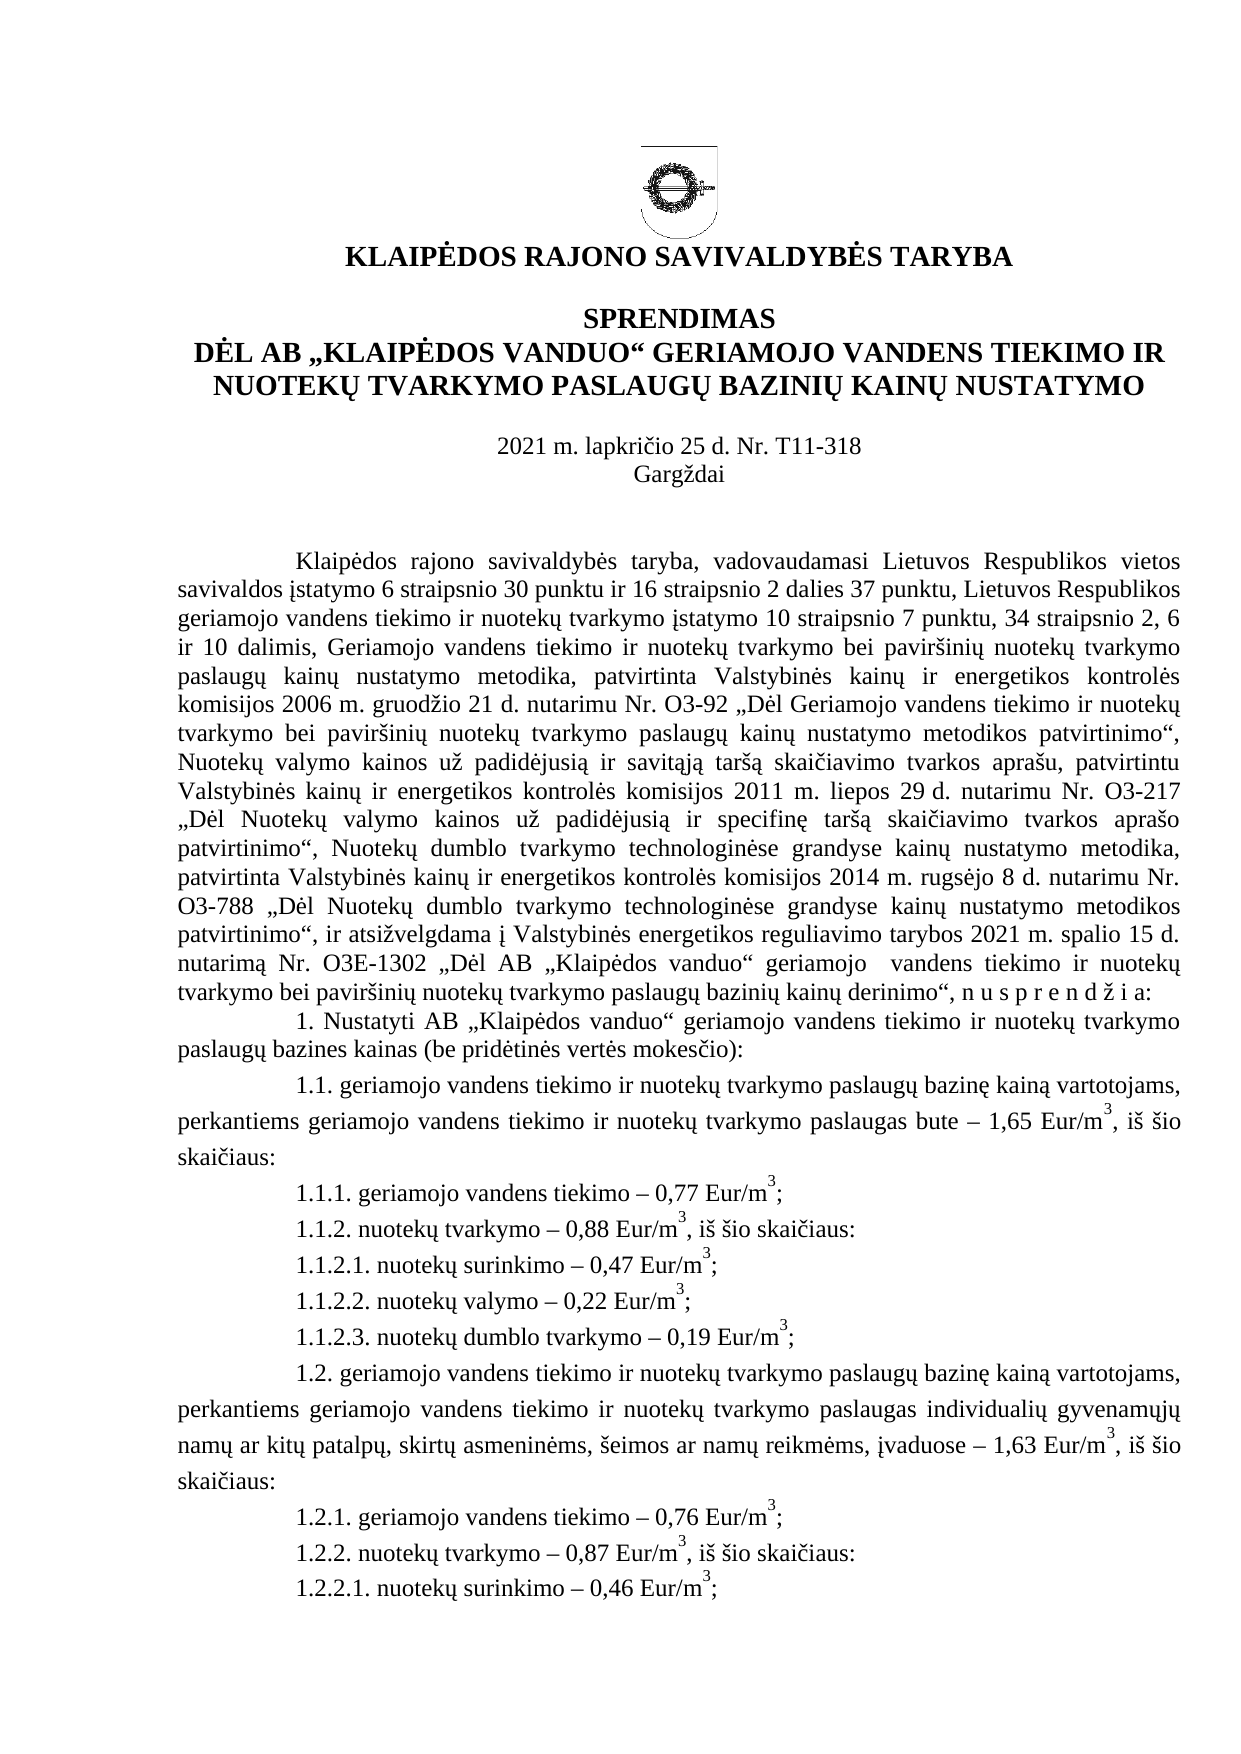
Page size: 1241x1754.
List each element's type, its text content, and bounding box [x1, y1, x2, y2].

text 1. Nustatyti AB „Klaipėdos vanduo“ geriamojo vandens tiekimo ir nuotekų tvarkymo paslaugų bazines kainas (be pridėtinės vertės mokesčio): [177, 1006, 1181, 1063]
text Gargždai [177, 459, 1181, 488]
text 1.2.1. geriamojo vandens tiekimo – 0,76 Eur/m3; [177, 1494, 1181, 1530]
text 1.1.2.2. nuotekų valymo – 0,22 Eur/m3; [177, 1279, 1181, 1315]
text 1.2.2. nuotekų tvarkymo – 0,87 Eur/m3, iš šio skaičiaus: [177, 1530, 1181, 1566]
text 1.1. geriamojo vandens tiekimo ir nuotekų tvarkymo paslaugų bazinę kainą vartotojams, perkantiems geriamojo vandens tiekimo ir nuotekų tvarkymo paslaugas bute – 1,65 Eur/m3, iš šio skaičiaus: [177, 1063, 1181, 1171]
text 1.1.2. nuotekų tvarkymo – 0,88 Eur/m3, iš šio skaičiaus: [177, 1207, 1181, 1243]
text 1.1.1. geriamojo vandens tiekimo – 0,77 Eur/m3; [177, 1171, 1181, 1207]
text 1.2. geriamojo vandens tiekimo ir nuotekų tvarkymo paslaugų bazinę kainą vartotojams, perkantiems geriamojo vandens tiekimo ir nuotekų tvarkymo paslaugas individualių gyvenamųjų namų ar kitų patalpų, skirtų asmeninėms, šeimos ar namų reikmėms, įvaduose – 1,63 Eur/m3, iš šio skaičiaus: [177, 1351, 1181, 1494]
text DĖL AB „KLAIPĖDOS VANDUO“ GERIAMOJO VANDENS TIEKIMO IR NUOTEKŲ TVARKYMO PASLAUGŲ BAZINIŲ KAINŲ NUSTATYMO [177, 335, 1181, 402]
text KLAIPĖDOS RAJONO SAVIVALDYBĖS TARYBA [177, 239, 1181, 273]
text 1.2.2.1. nuotekų surinkimo – 0,46 Eur/m3; [177, 1566, 1181, 1602]
text 1.1.2.1. nuotekų surinkimo – 0,47 Eur/m3; [177, 1243, 1181, 1279]
text Klaipėdos rajono savivaldybės taryba, vadovaudamasi Lietuvos Respublikos vietos savivaldos įstatymo 6 straipsnio 30 punktu ir 16 straipsnio 2 dalies 37 punktu, Lietuvos Respublikos geriamojo vandens tiekimo ir nuotekų tvarkymo įstatymo 10 straipsnio 7 punktu, 34 straipsnio 2, 6 ir 10 dalimis, Geriamojo vandens tiekimo ir nuotekų tvarkymo bei paviršinių nuotekų tvarkymo paslaugų kainų nustatymo metodika, patvirtinta Valstybinės kainų ir energetikos kontrolės komisijos 2006 m. gruodžio 21 d. nutarimu Nr. O3-92 „Dėl Geriamojo vandens tiekimo ir nuotekų tvarkymo bei paviršinių nuotekų tvarkymo paslaugų kainų nustatymo metodikos patvirtinimo“, Nuotekų valymo kainos už padidėjusią ir savitąją taršą skaičiavimo tvarkos aprašu, patvirtintu Valstybinės kainų ir energetikos kontrolės komisijos 2011 m. liepos 29 d. nutarimu Nr. O3-217 „Dėl Nuotekų valymo kainos už padidėjusią ir specifinę taršą skaičiavimo tvarkos aprašo patvirtinimo“, Nuotekų dumblo tvarkymo technologinėse grandyse kainų nustatymo metodika, patvirtinta Valstybinės kainų ir energetikos kontrolės komisijos 2014 m. rugsėjo 8 d. nutarimu Nr. O3-788 „Dėl Nuotekų dumblo tvarkymo technologinėse grandyse kainų nustatymo metodikos patvirtinimo“, ir atsižvelgdama į Valstybinės energetikos reguliavimo tarybos 2021 m. spalio 15 d. nutarimą Nr. O3E-1302 „Dėl AB „Klaipėdos vanduo“ geriamojo vandens tiekimo ir nuotekų tvarkymo bei paviršinių nuotekų tvarkymo paslaugų bazinių kainų derinimo“, nusprendžia: [177, 546, 1181, 1006]
text SPRENDIMAS [177, 301, 1181, 335]
text 1.1.2.3. nuotekų dumblo tvarkymo – 0,19 Eur/m3; [177, 1315, 1181, 1351]
text 2021 m. lapkričio 25 d. Nr. T11-318 [177, 431, 1181, 459]
